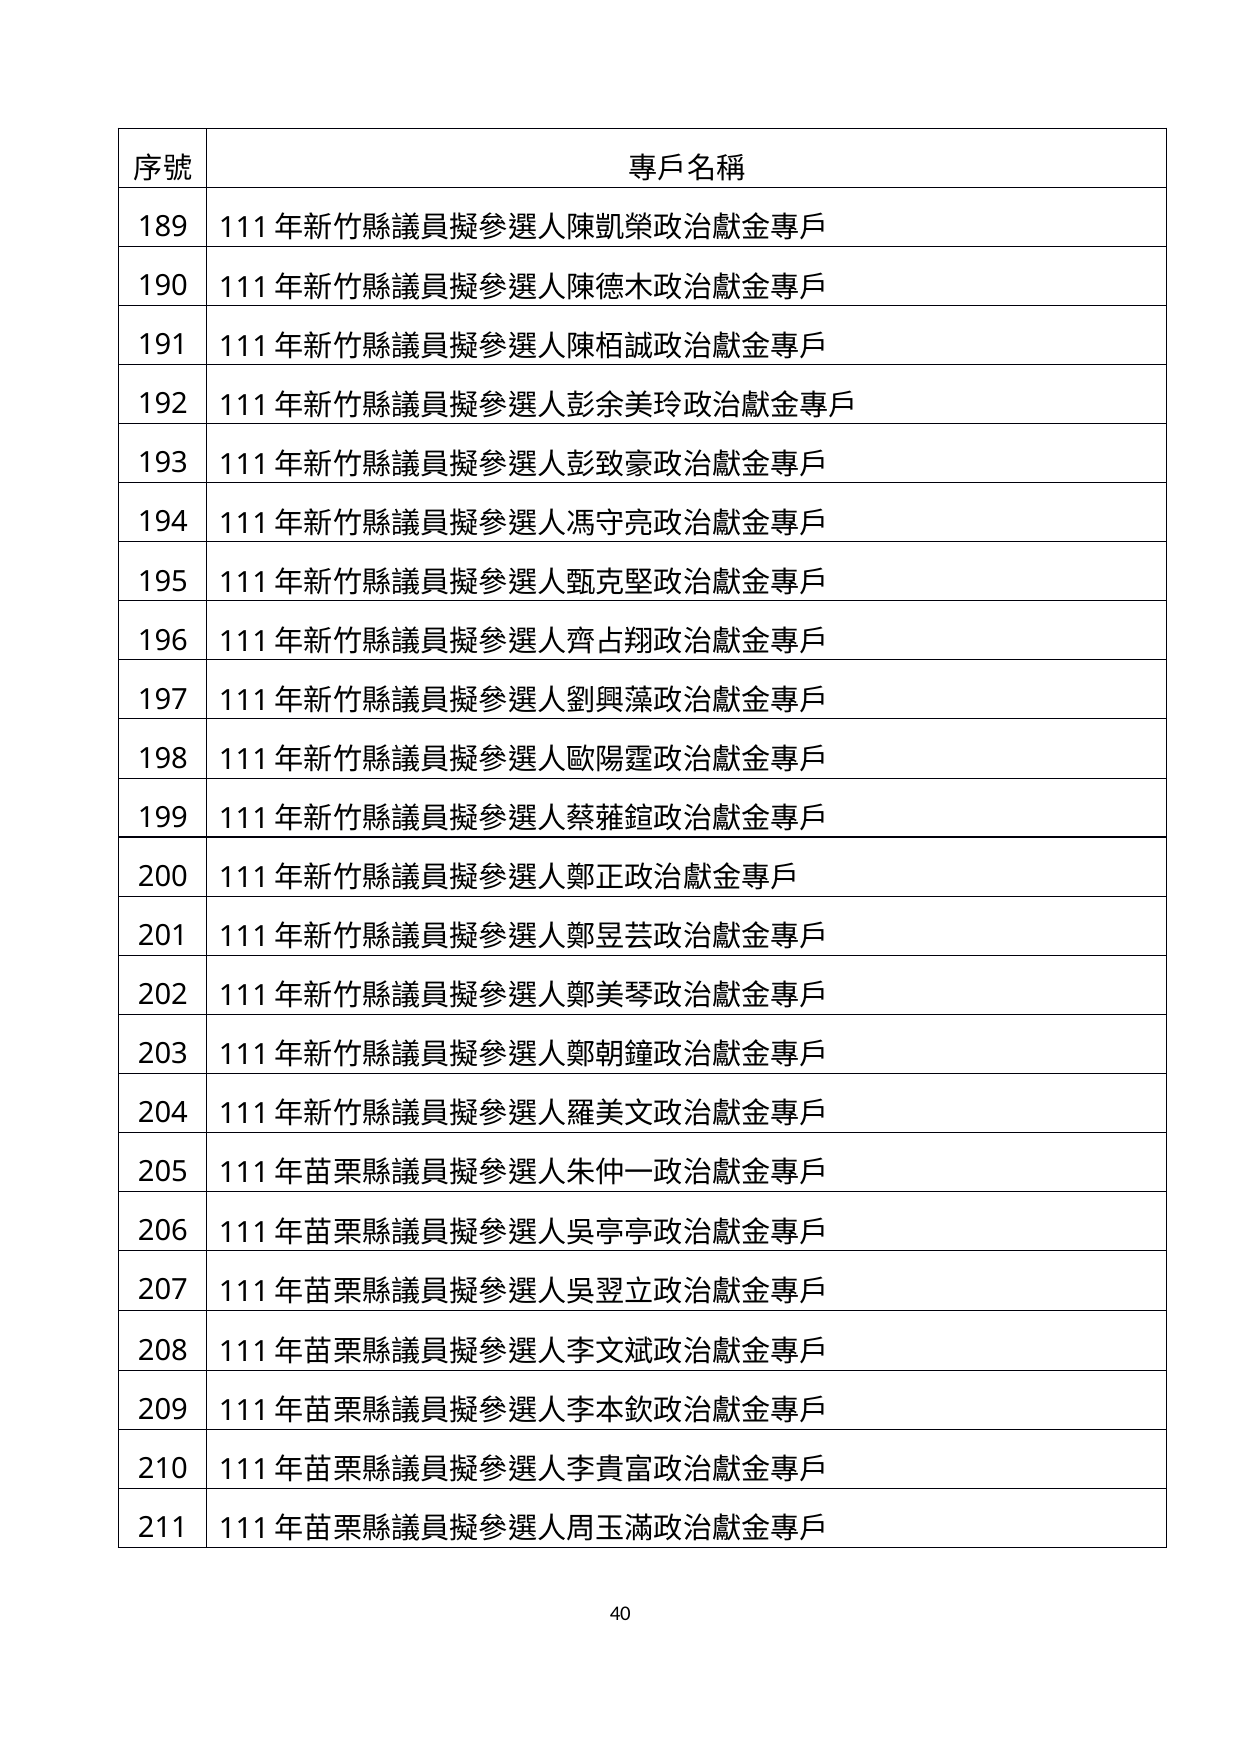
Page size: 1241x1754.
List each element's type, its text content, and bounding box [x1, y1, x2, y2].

table_cell 111年苗栗縣議員擬參選人吳亭亭政治獻金專戶 [207, 1192, 1166, 1250]
table_cell 111年新竹縣議員擬參選人鄭昱芸政治獻金專戶 [207, 897, 1166, 954]
table_cell 204 [119, 1074, 206, 1132]
table_cell 111年新竹縣議員擬參選人鄭朝鐘政治獻金專戶 [207, 1015, 1166, 1073]
table_cell 111年新竹縣議員擬參選人陳栢誠政治獻金專戶 [207, 306, 1166, 364]
table_cell 192 [119, 365, 206, 423]
table_cell 111年苗栗縣議員擬參選人周玉滿政治獻金專戶 [207, 1489, 1166, 1547]
table_cell 111年苗栗縣議員擬參選人李貴富政治獻金專戶 [207, 1430, 1166, 1488]
table_cell 196 [119, 601, 206, 659]
table_cell 198 [119, 719, 206, 777]
table_cell 191 [119, 306, 206, 364]
table_header 專戶名稱 [207, 129, 1166, 187]
table_cell 111年新竹縣議員擬參選人劉興藻政治獻金專戶 [207, 660, 1166, 718]
table_cell 195 [119, 542, 206, 600]
table_cell 111年新竹縣議員擬參選人彭余美玲政治獻金專戶 [207, 365, 1166, 423]
table_cell 206 [119, 1192, 206, 1250]
table_cell 111年新竹縣議員擬參選人鄭美琴政治獻金專戶 [207, 956, 1166, 1014]
table_header 序號 [119, 129, 206, 187]
table_cell 199 [119, 779, 206, 836]
table_cell 111年新竹縣議員擬參選人歐陽霆政治獻金專戶 [207, 719, 1166, 777]
table_cell 111年新竹縣議員擬參選人羅美文政治獻金專戶 [207, 1074, 1166, 1132]
table_cell 111年新竹縣議員擬參選人鄭正政治獻金專戶 [207, 838, 1166, 896]
table_cell 194 [119, 483, 206, 541]
table_cell 210 [119, 1430, 206, 1488]
table_cell 211 [119, 1489, 206, 1547]
table_cell 189 [119, 188, 206, 246]
table_cell 111年新竹縣議員擬參選人陳凱榮政治獻金專戶 [207, 188, 1166, 246]
table_cell 111年苗栗縣議員擬參選人李文斌政治獻金專戶 [207, 1311, 1166, 1369]
table_cell 111年新竹縣議員擬參選人蔡蕥鍹政治獻金專戶 [207, 779, 1166, 836]
table_cell 201 [119, 897, 206, 954]
table_cell 208 [119, 1311, 206, 1369]
table_cell 202 [119, 956, 206, 1014]
table_cell 111年新竹縣議員擬參選人甄克堅政治獻金專戶 [207, 542, 1166, 600]
table_cell 111年新竹縣議員擬參選人馮守亮政治獻金專戶 [207, 483, 1166, 541]
table_cell 111年新竹縣議員擬參選人彭致豪政治獻金專戶 [207, 424, 1166, 482]
table_cell 111年新竹縣議員擬參選人陳德木政治獻金專戶 [207, 247, 1166, 305]
table_cell 111年新竹縣議員擬參選人齊占翔政治獻金專戶 [207, 601, 1166, 659]
table_cell 207 [119, 1251, 206, 1310]
table_cell 200 [119, 838, 206, 896]
table_cell 205 [119, 1133, 206, 1191]
table_cell 111年苗栗縣議員擬參選人朱仲一政治獻金專戶 [207, 1133, 1166, 1191]
table_cell 190 [119, 247, 206, 305]
table_cell 209 [119, 1371, 206, 1428]
table_cell 111年苗栗縣議員擬參選人吳翌立政治獻金專戶 [207, 1251, 1166, 1310]
table_cell 111年苗栗縣議員擬參選人李本欽政治獻金專戶 [207, 1371, 1166, 1428]
table_cell 193 [119, 424, 206, 482]
table_cell 197 [119, 660, 206, 718]
table_cell 203 [119, 1015, 206, 1073]
